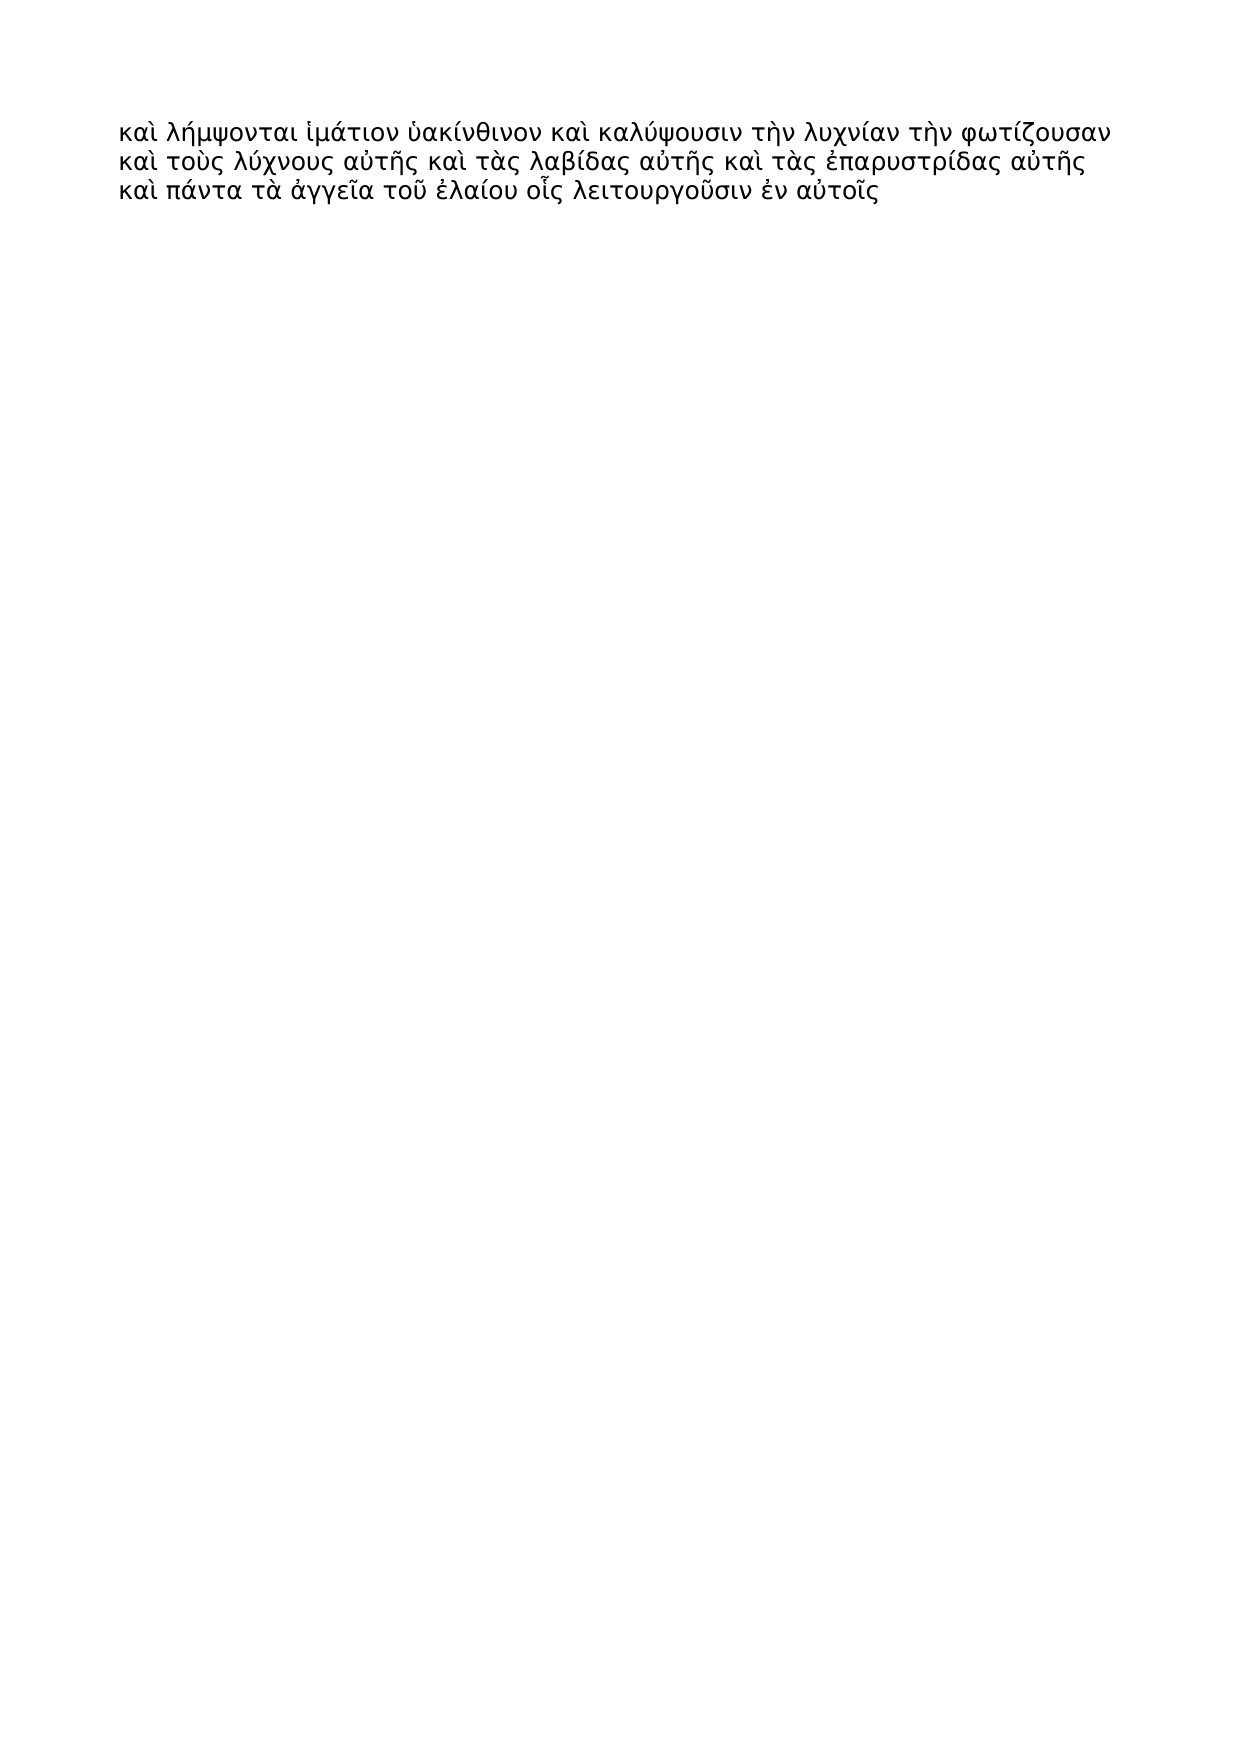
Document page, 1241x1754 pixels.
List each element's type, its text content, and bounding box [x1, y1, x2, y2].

text καὶ λήμψονται ἱμάτιον ὑακίνθινον καὶ καλύψουσιν τὴν λυχνίαν τὴν φωτίζουσαν καὶ τοὺς λύχνους αὐτῆς καὶ τὰς λαβίδας αὐτῆς καὶ τὰς ἐπαρυστρίδας αὐτῆς καὶ πάντα τὰ ἀγγεῖα τοῦ ἐλαίου οἷς λειτουργοῦσιν ἐν αὐτοῖς [118, 118, 1122, 206]
